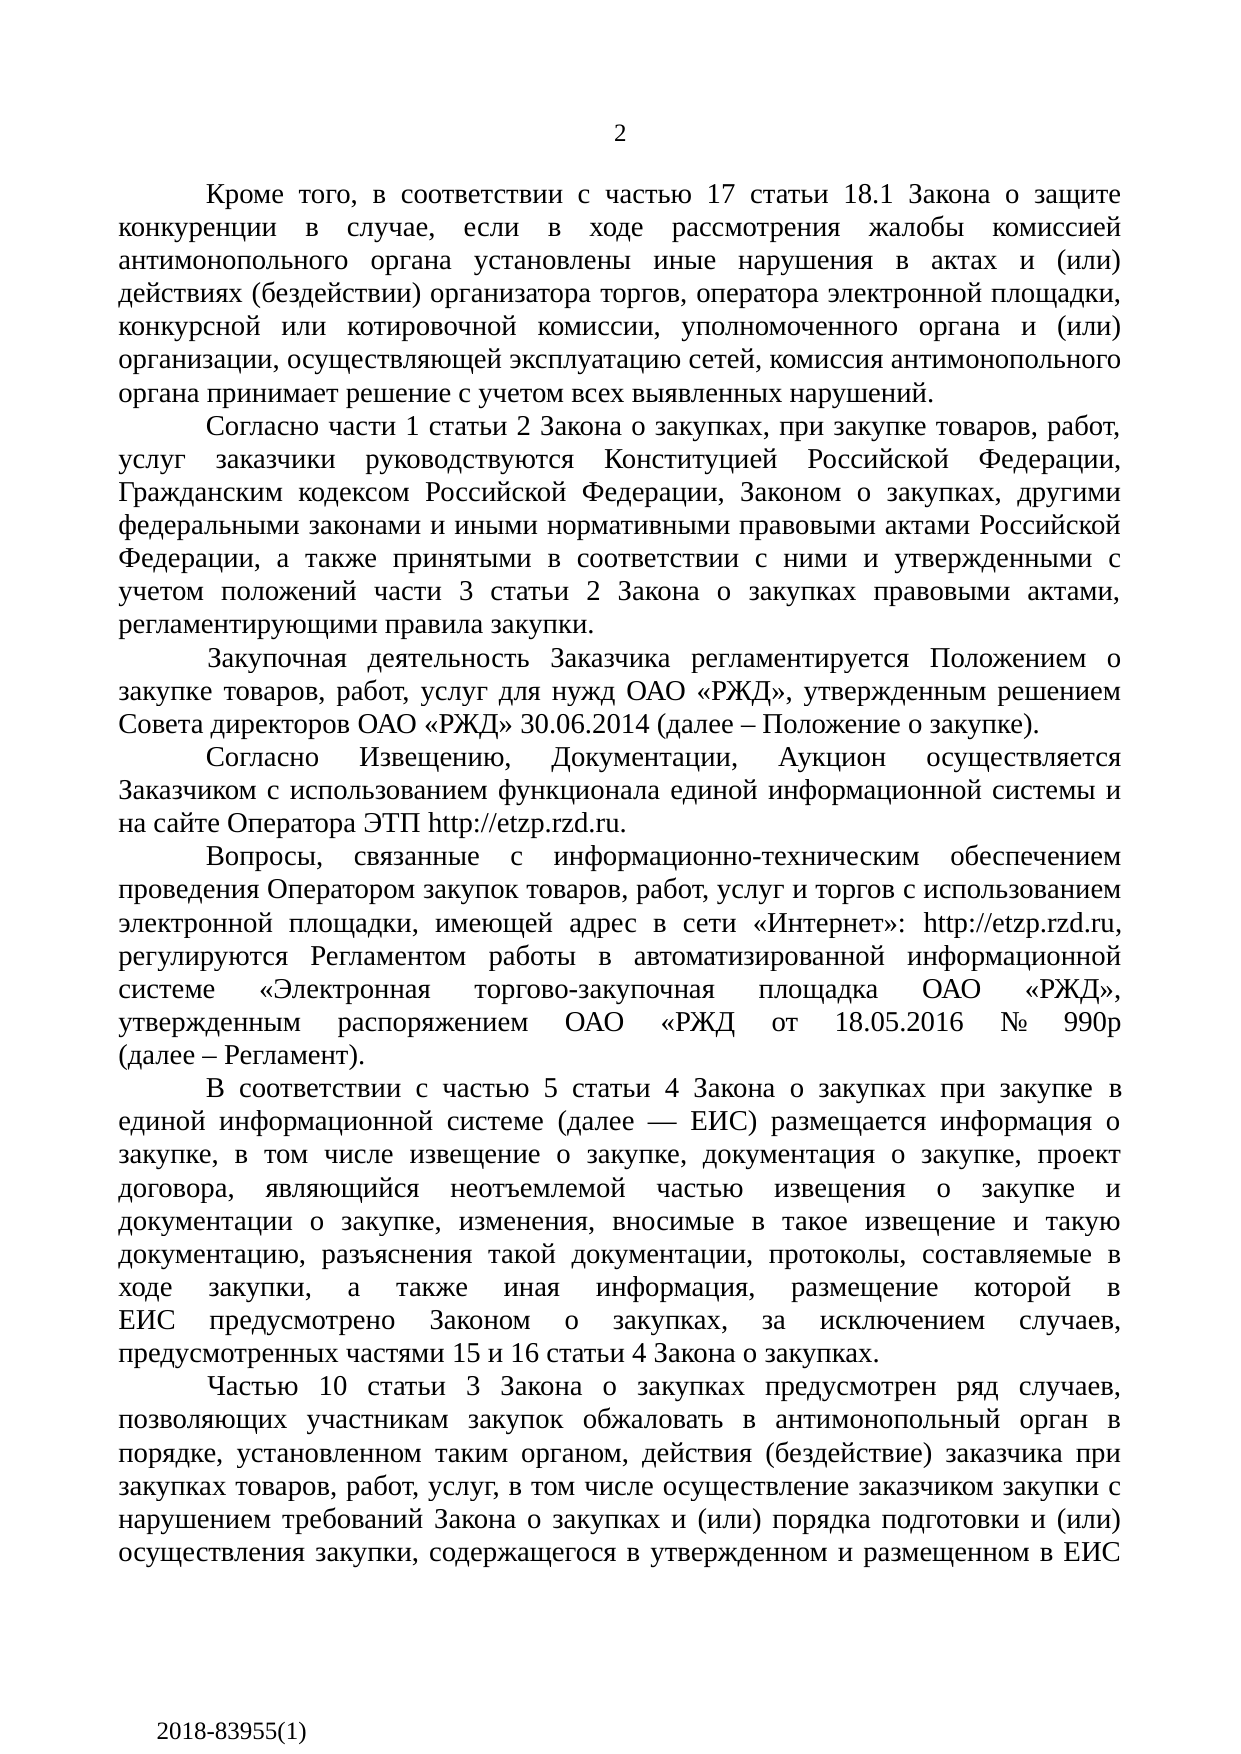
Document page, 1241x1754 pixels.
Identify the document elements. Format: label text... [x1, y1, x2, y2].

text Закупочная деятельность Заказчика регламентируется Положением о закупке товаров, работ, услуг для нужд ОАО «РЖД», утвержденным решением Совета директоров ОАО «РЖД» 30.06.2014 (далее – Положение о закупке). [118, 640, 1122, 739]
text Согласно части 1 статьи 2 Закона о закупках, при закупке товаров, работ, услуг заказчики руководствуются Конституцией Российской Федерации, Гражданским кодексом Российской Федерации, Законом о закупках, другими федеральными законами и иными нормативными правовыми актами Российской Федерации, а также принятыми в соответствии с ними и утвержденными с учетом положений части 3 статьи 2 Закона о закупках правовыми актами, регламентирующими правила закупки. [118, 408, 1122, 640]
text Согласно Извещению, Документации, Аукцион осуществляется Заказчиком с использованием функционала единой информационной системы и на сайте Оператора ЭТП http://etzp.rzd.ru. [118, 739, 1122, 839]
text Частью 10 статьи 3 Закона о закупках предусмотрен ряд случаев, позволяющих участникам закупок обжаловать в антимонопольный орган в порядке, установленном таким органом, действия (бездействие) заказчика при закупках товаров, работ, услуг, в том числе осуществление заказчиком закупки с нарушением требований Закона о закупках и (или) порядка подготовки и (или) осуществления закупки, содержащегося в утвержденном и размещенном в ЕИС [118, 1369, 1122, 1568]
text Вопросы, связанные с информационно-техническим обеспечением проведения Оператором закупок товаров, работ, услуг и торгов с использованием электронной площадки, имеющей адрес в сети «Интернет»: http://etzp.rzd.ru, регулируются Регламентом работы в автоматизированной информационной системе «Электронная торгово-закупочная площадка ОАО «РЖД», утвержденным распоряжением ОАО «РЖД от 18.05.2016 № 990р (далее – Регламент). [118, 839, 1122, 1071]
text В соответствии с частью 5 статьи 4 Закона о закупках при закупке в единой информационной системе (далее — ЕИС) размещается информация о закупке, в том числе извещение о закупке, документация о закупке, проект договора, являющийся неотъемлемой частью извещения о закупке и документации о закупке, изменения, вносимые в такое извещение и такую документацию, разъяснения такой документации, протоколы, составляемые в ходе закупки, а также иная информация, размещение которой в ЕИС предусмотрено Законом о закупках, за исключением случаев, предусмотренных частями 15 и 16 статьи 4 Закона о закупках. [118, 1071, 1122, 1369]
text Кроме того, в соответствии с частью 17 статьи 18.1 Закона о защите конкуренции в случае, если в ходе рассмотрения жалобы комиссией антимонопольного органа установлены иные нарушения в актах и (или) действиях (бездействии) организатора торгов, оператора электронной площадки, конкурсной или котировочной комиссии, уполномоченного органа и (или) организации, осуществляющей эксплуатацию сетей, комиссия антимонопольного органа принимает решение с учетом всех выявленных нарушений. [118, 176, 1122, 408]
